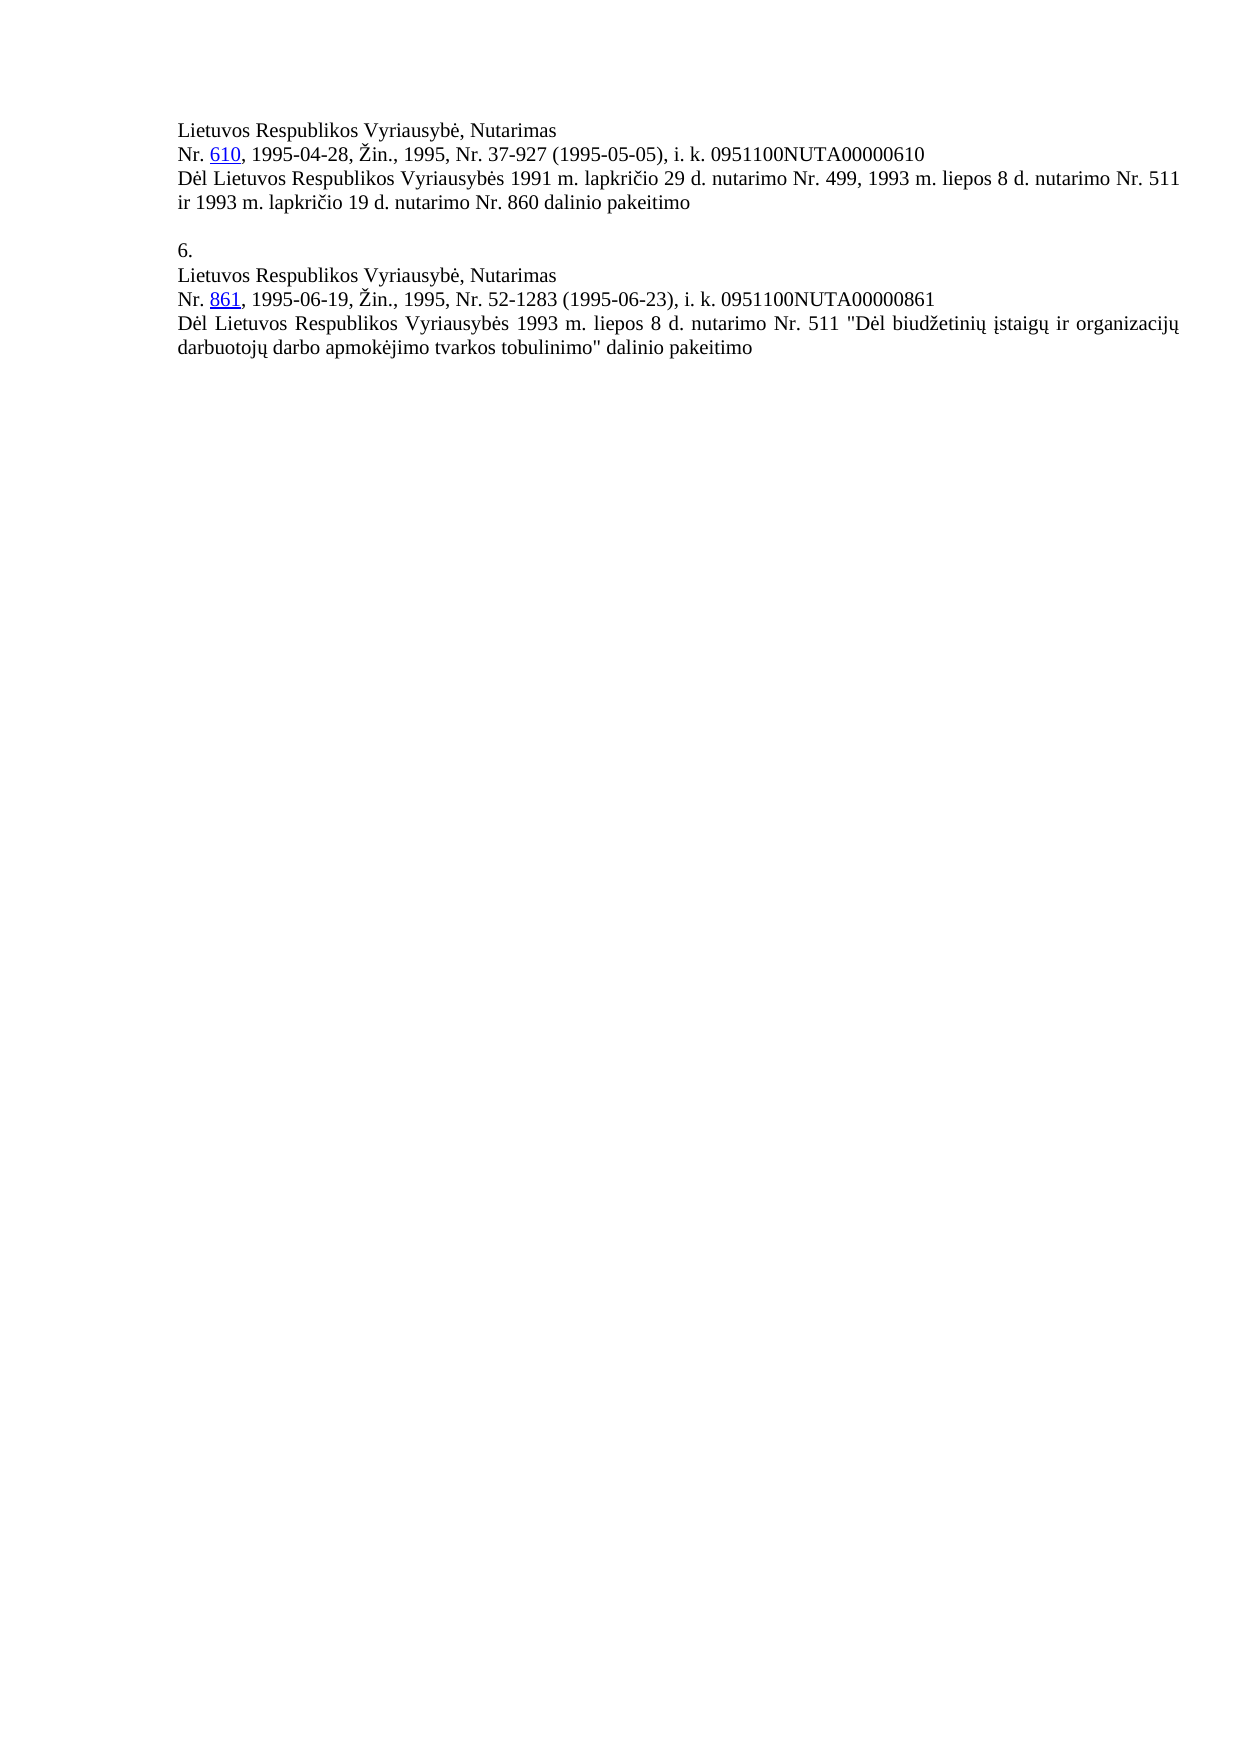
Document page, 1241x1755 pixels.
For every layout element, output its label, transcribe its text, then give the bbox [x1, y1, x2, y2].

text Lietuvos Respublikos Vyriausybė, Nutarimas [177, 262, 1181, 287]
text 6. [177, 238, 1181, 262]
text Dėl Lietuvos Respublikos Vyriausybės 1993 m. liepos 8 d. nutarimo Nr. 511 "Dėl biudžetinių įstaigų ir organizacijų darbuotojų darbo apmokėjimo tvarkos tobulinimo" dalinio pakeitimo [177, 311, 1181, 359]
text Dėl Lietuvos Respublikos Vyriausybės 1991 m. lapkričio 29 d. nutarimo Nr. 499, 1993 m. liepos 8 d. nutarimo Nr. 511 ir 1993 m. lapkričio 19 d. nutarimo Nr. 860 dalinio pakeitimo [177, 166, 1181, 214]
text Nr. 610, 1995-04-28, Žin., 1995, Nr. 37-927 (1995-05-05), i. k. 0951100NUTA00000610 [177, 142, 1181, 166]
text Lietuvos Respublikos Vyriausybė, Nutarimas [177, 118, 1181, 142]
text Nr. 861, 1995-06-19, Žin., 1995, Nr. 52-1283 (1995-06-23), i. k. 0951100NUTA00000861 [177, 287, 1181, 311]
